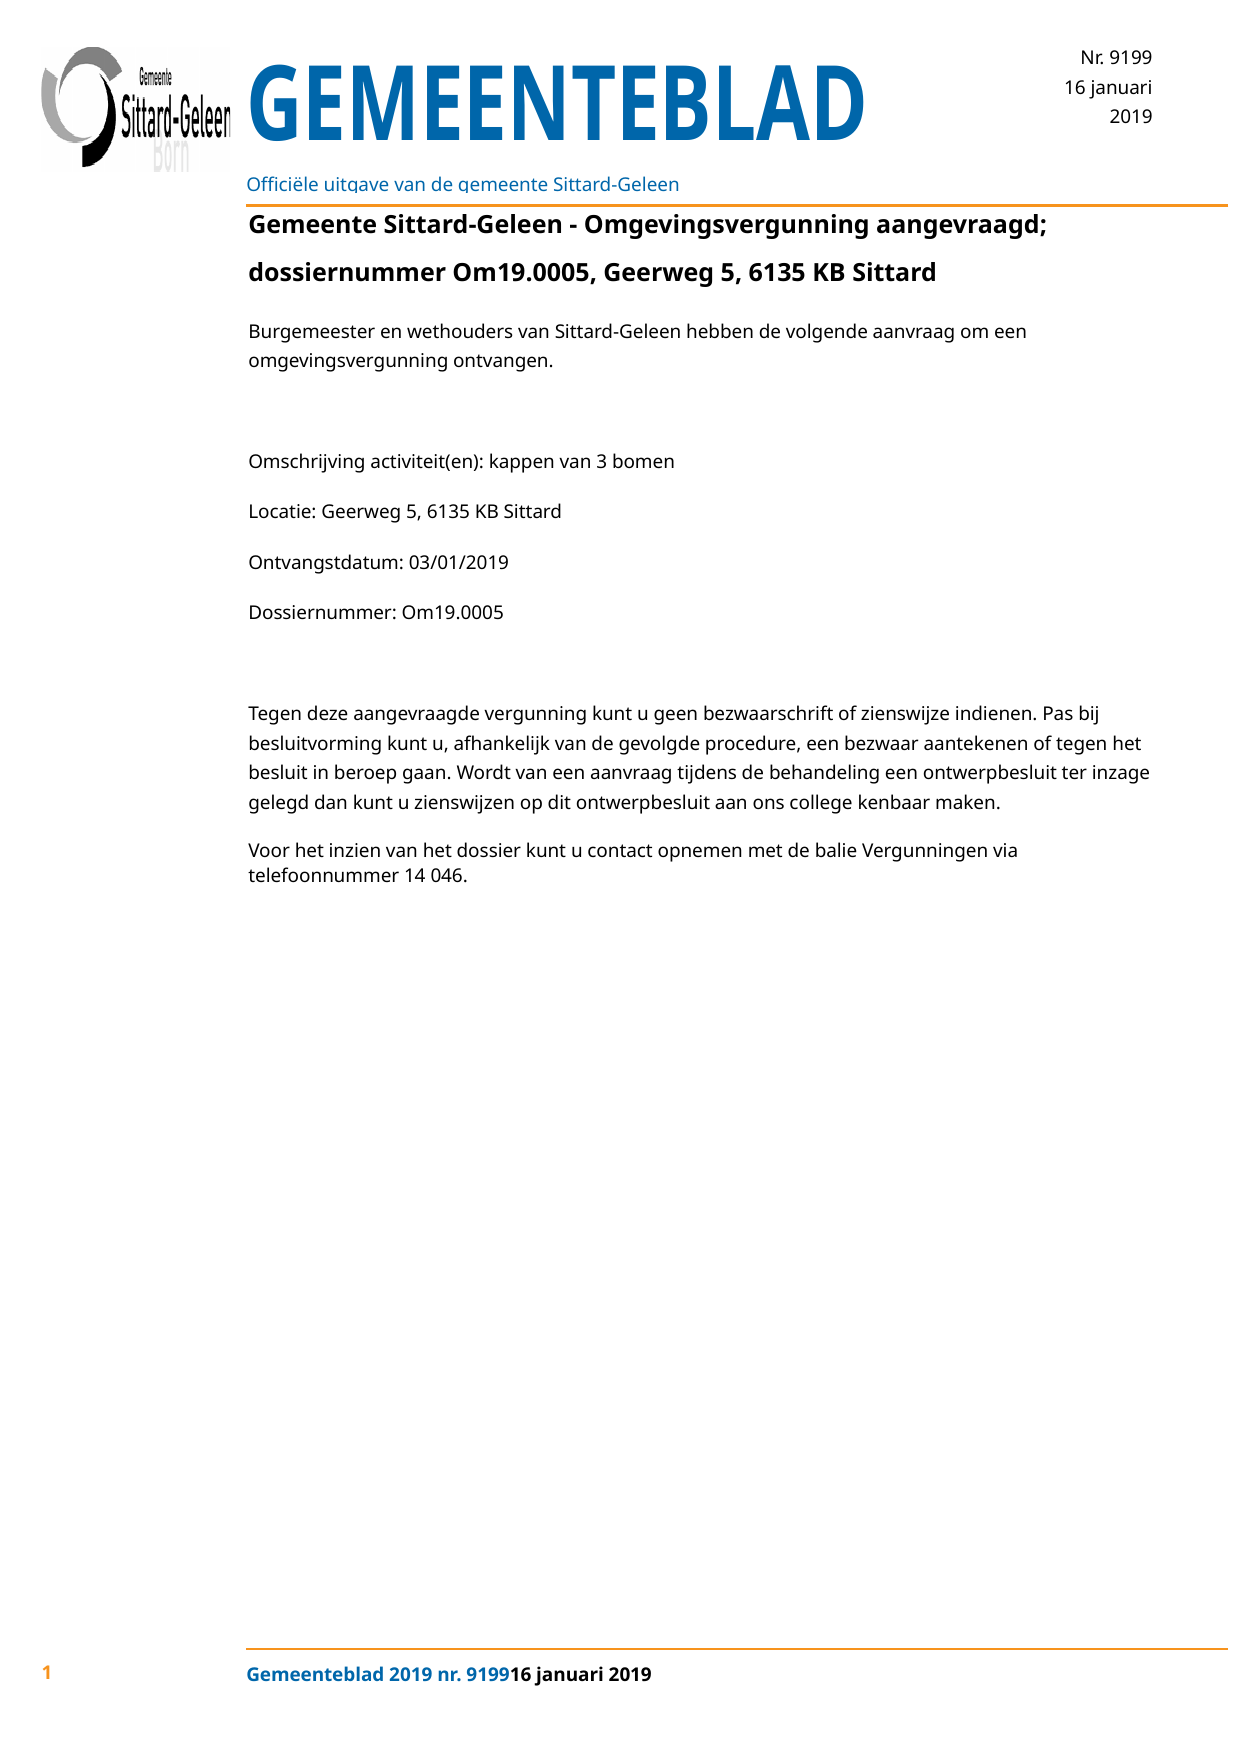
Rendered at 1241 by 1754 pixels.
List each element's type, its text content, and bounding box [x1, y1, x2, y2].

picture [41, 47, 231, 172]
text Omschrijving activiteit(en): kappen van 3 bomen [248, 448, 1152, 474]
text Tegen deze aangevraagde vergunning kunt u geen bezwaarschrift of zienswijze indienen. Pas bij besluitvorming kunt u, afhankelijk van de gevolgde procedure, een bezwaar aantekenen of tegen het besluit in beroep gaan. Wordt van een aanvraag tijdens de behandeling een ontwerpbesluit ter inzage gelegd dan kunt u zienswijzen op dit ontwerpbesluit aan ons college kenbaar maken. [248, 700, 1152, 815]
text Burgemeester en wethouders van Sittard-Geleen hebben de volgende aanvraag om een omgevingsvergunning ontvangen. [248, 318, 1152, 373]
text Locatie: Geerweg 5, 6135 KB Sittard [248, 499, 1152, 524]
text Voor het inzien van het dossier kunt u contact opnemen met de balie Vergunningen via telefoonnummer 14 046. [248, 837, 1152, 888]
text Ontvangstdatum: 03/01/2019 [248, 549, 1152, 575]
text Dossiernummer: Om19.0005 [248, 599, 1152, 625]
text Gemeente Sittard-Geleen - Omgevingsvergunning aangevraagd; dossiernummer Om19.0005, Geerweg 5, 6135 KB Sittard [248, 207, 1152, 288]
